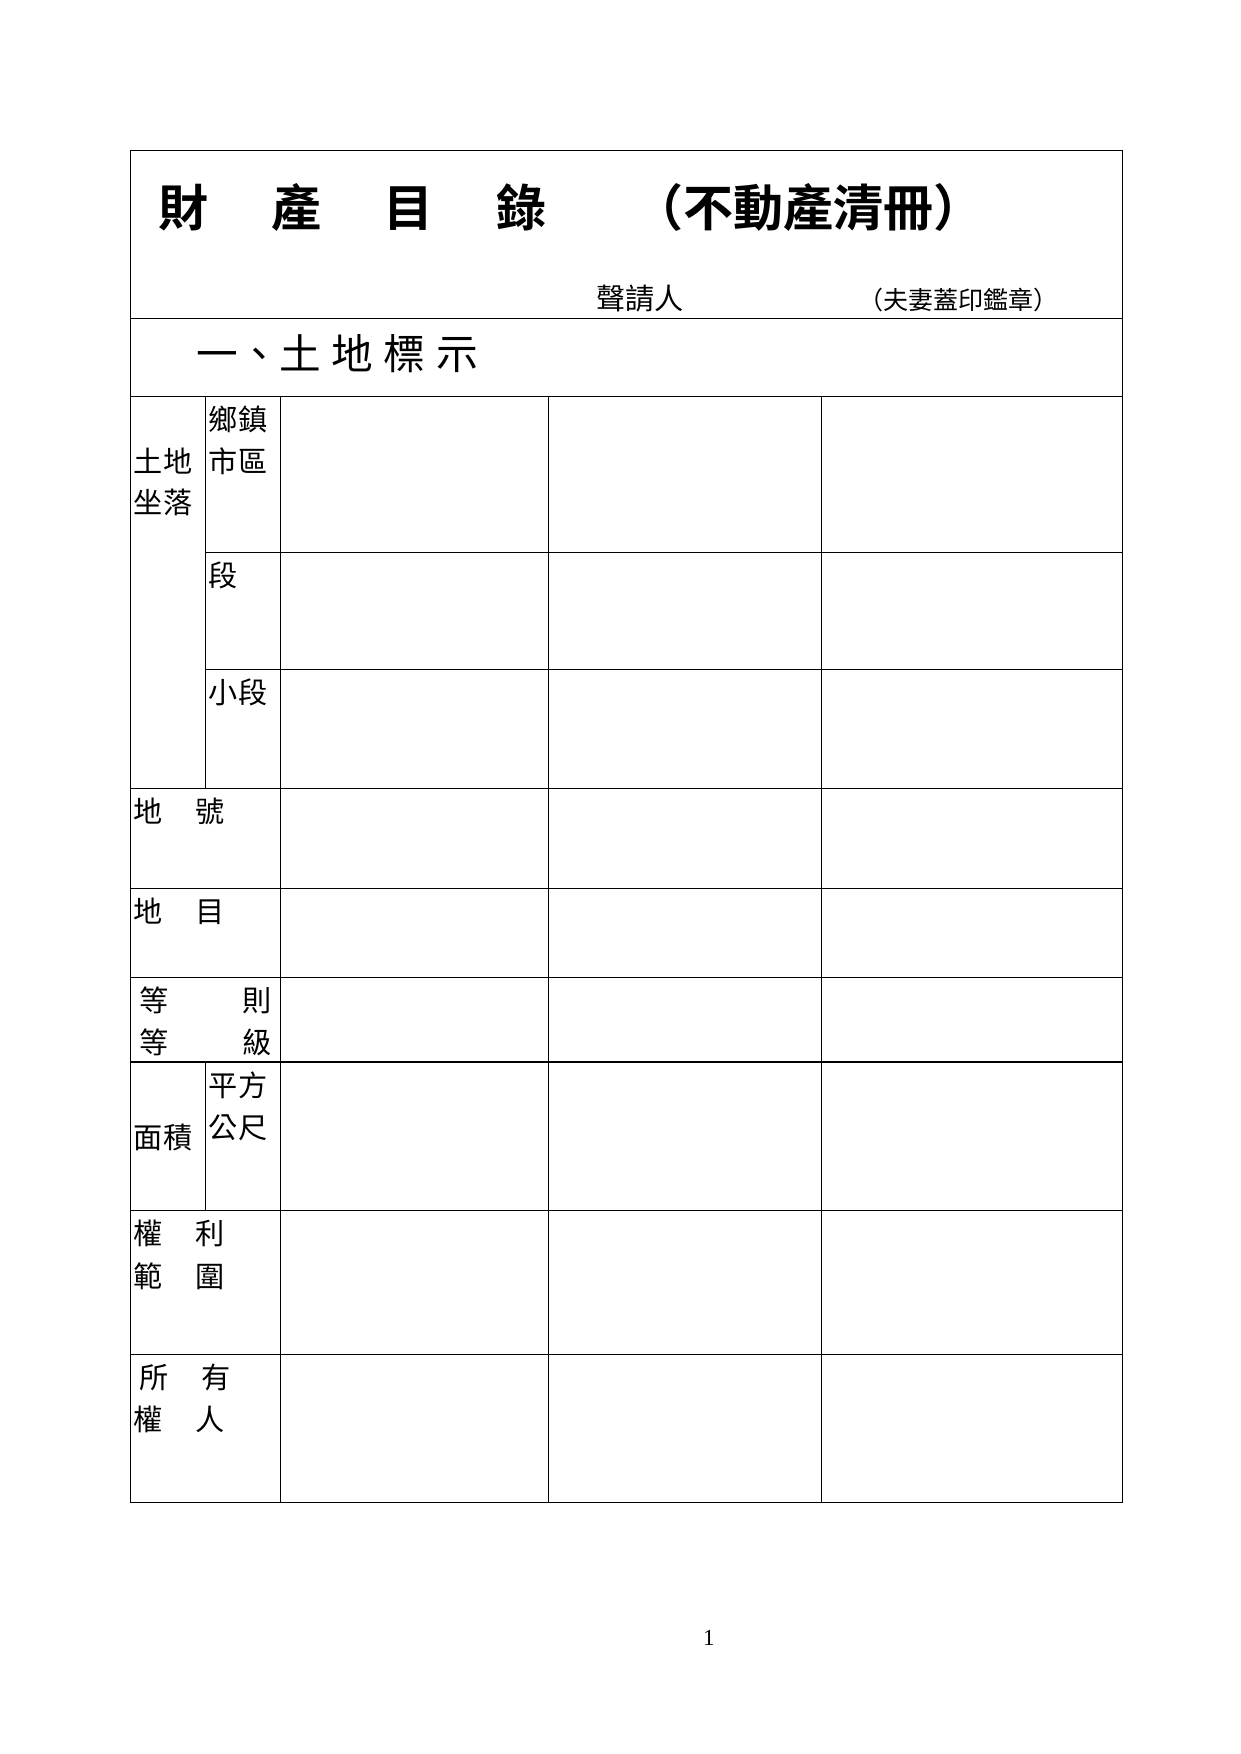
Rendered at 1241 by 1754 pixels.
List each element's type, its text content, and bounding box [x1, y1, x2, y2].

table_cell [281, 889, 548, 977]
table_cell [822, 1063, 1122, 1210]
table_cell 地 號 [131, 789, 280, 887]
table_cell [281, 1355, 548, 1502]
table_cell 一、土 地 標 示 [131, 319, 1122, 396]
table_cell [822, 789, 1122, 887]
table_cell 面積 [131, 1063, 205, 1210]
table_cell [549, 1063, 821, 1210]
table_cell 平方 公尺 [206, 1063, 280, 1210]
table_cell [822, 889, 1122, 977]
table_cell 鄉鎮 市區 [206, 397, 280, 552]
table_cell [822, 978, 1122, 1061]
table_cell 土地 坐落 [131, 397, 205, 787]
table_cell [281, 1063, 548, 1210]
table_cell 權 利 範 圍 [131, 1211, 280, 1354]
table_cell [549, 1355, 821, 1502]
table_cell [549, 553, 821, 669]
table_cell [549, 789, 821, 887]
table_cell 小段 [206, 670, 280, 787]
table_cell [822, 1355, 1122, 1502]
table_cell [822, 1211, 1122, 1354]
table_cell [281, 397, 548, 552]
table_cell [822, 397, 1122, 552]
table_cell [281, 553, 548, 669]
table_cell [281, 1211, 548, 1354]
table_cell [549, 978, 821, 1061]
table_cell [549, 1211, 821, 1354]
table_cell [549, 397, 821, 552]
table_cell [822, 553, 1122, 669]
table_cell 地 目 [131, 889, 280, 977]
table_cell [281, 978, 548, 1061]
table_cell 等則 等級 [131, 978, 280, 1061]
table_cell 所 有 權 人 [131, 1355, 280, 1502]
table_cell 段 [206, 553, 280, 669]
table_cell [549, 889, 821, 977]
table_cell [822, 670, 1122, 787]
table_header 財 產 目 錄 （不動產清冊） 聲請人 （夫妻蓋印鑑章） [131, 151, 1122, 318]
table_cell [549, 670, 821, 787]
table_cell [281, 670, 548, 787]
table_cell [281, 789, 548, 887]
